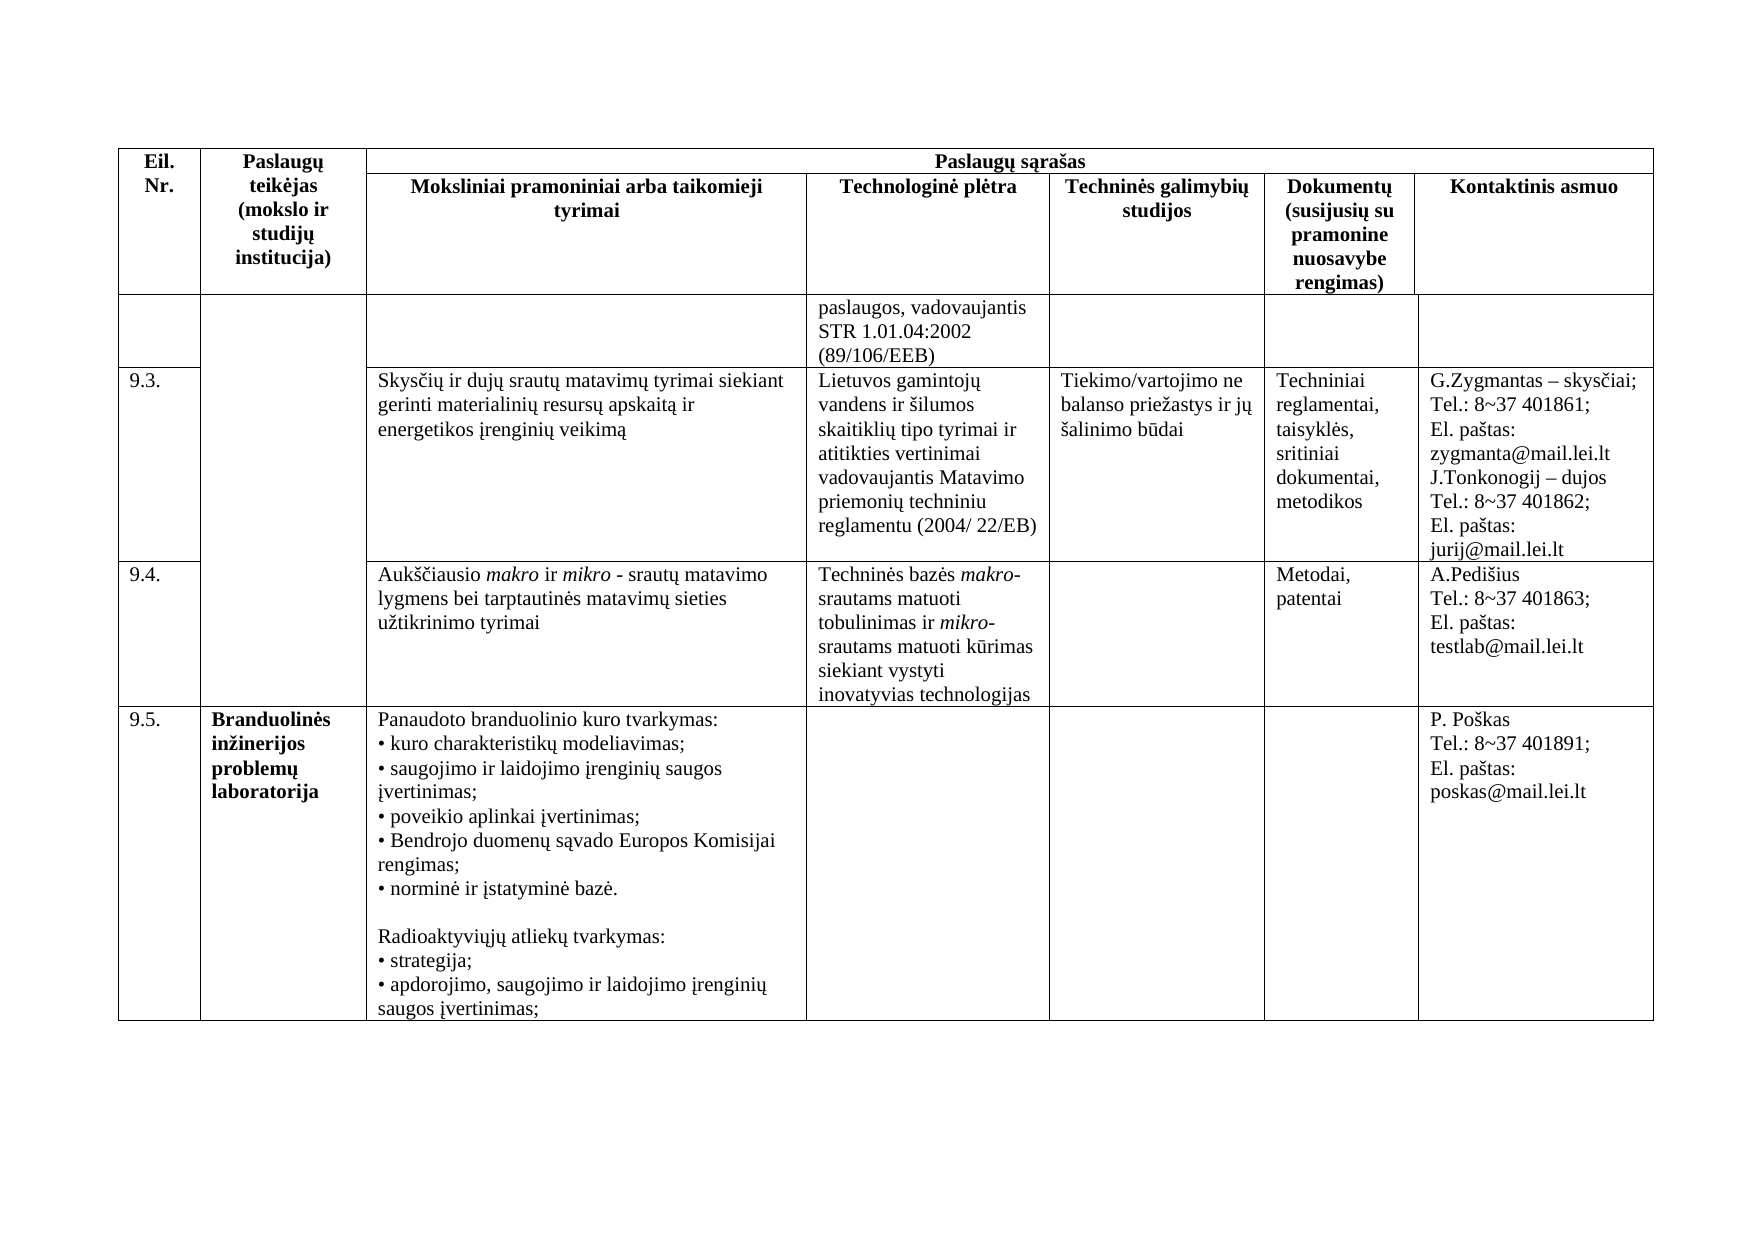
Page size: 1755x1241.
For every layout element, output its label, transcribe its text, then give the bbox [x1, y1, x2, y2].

table_cell [1265, 707, 1418, 1020]
table_cell Techninės galimybių studijos [1050, 174, 1264, 294]
table_cell [201, 295, 366, 706]
table_header Paslaugų sąrašas [367, 149, 1653, 173]
table_cell Metodai, patentai [1265, 562, 1418, 706]
table_cell Techniniai reglamentai, taisyklės, sritiniai dokumentai, metodikos [1265, 368, 1418, 561]
table_cell 9.4. [119, 562, 200, 706]
table_cell Tiekimo/vartojimo ne balanso priežastys ir jų šalinimo būdai [1050, 368, 1264, 561]
table_cell [1419, 295, 1653, 367]
table_cell Technologinė plėtra [807, 174, 1049, 294]
table_cell Aukščiausio makro ir mikro - srautų matavimo lygmens bei tarptautinės matavimų sieties užtikrinimo tyrimai [367, 562, 806, 706]
table_cell Dokumentų (susijusių su pramonine nuosavybe rengimas) [1265, 174, 1414, 294]
table_cell 9.3. [119, 368, 200, 561]
table_cell Branduolinės inžinerijos problemų laboratorija [201, 707, 366, 1020]
table_cell A.Pedišius Tel.: 8~37 401863; El. paštas: testlab@mail.lei.lt [1419, 562, 1653, 706]
table_cell Panaudoto branduolinio kuro tvarkymas: • kuro charakteristikų modeliavimas; • saugojimo ir laidojimo įrenginių saugos įvertinimas; • poveikio aplinkai įvertinimas; • Bendrojo duomenų sąvado Europos Komisijai rengimas; • norminė ir įstatyminė bazė. Radioaktyviųjų atliekų tvarkymas: • strategija; • apdorojimo, saugojimo ir laidojimo įrenginių saugos įvertinimas; [367, 707, 806, 1020]
table_cell P. Poškas Tel.: 8~37 401891; El. paštas: poskas@mail.lei.lt [1419, 707, 1653, 1020]
table_cell [1050, 562, 1264, 706]
table_cell Kontaktinis asmuo [1415, 174, 1653, 294]
table_header Paslaugų teikėjas (mokslo ir studijų institucija) [201, 149, 366, 294]
table_cell Moksliniai pramoniniai arba taikomieji tyrimai [367, 174, 806, 294]
table_cell Skysčių ir dujų srautų matavimų tyrimai siekiant gerinti materialinių resursų apskaitą ir energetikos įrenginių veikimą [367, 368, 806, 561]
table_cell Lietuvos gamintojų vandens ir šilumos skaitiklių tipo tyrimai ir atitikties vertinimai vadovaujantis Matavimo priemonių techniniu reglamentu (2004/ 22/EB) [807, 368, 1049, 561]
table_cell [807, 707, 1049, 1020]
table_cell [1050, 707, 1264, 1020]
table_cell Techninės bazės makro-srautams matuoti tobulinimas ir mikro-srautams matuoti kūrimas siekiant vystyti inovatyvias technologijas [807, 562, 1049, 706]
table_cell [1050, 295, 1264, 367]
table_cell G.Zygmantas – skysčiai; Tel.: 8~37 401861; El. paštas: zygmanta@mail.lei.lt J.Tonkonogij – dujos Tel.: 8~37 401862; El. paštas: jurij@mail.lei.lt [1419, 368, 1653, 561]
table_cell [119, 295, 200, 367]
table_cell paslaugos, vadovaujantis STR 1.01.04:2002 (89/106/EEB) [807, 295, 1049, 367]
table_cell [367, 295, 806, 367]
table_cell 9.5. [119, 707, 200, 1020]
table_header Eil. Nr. [119, 149, 200, 294]
table_cell [1265, 295, 1418, 367]
